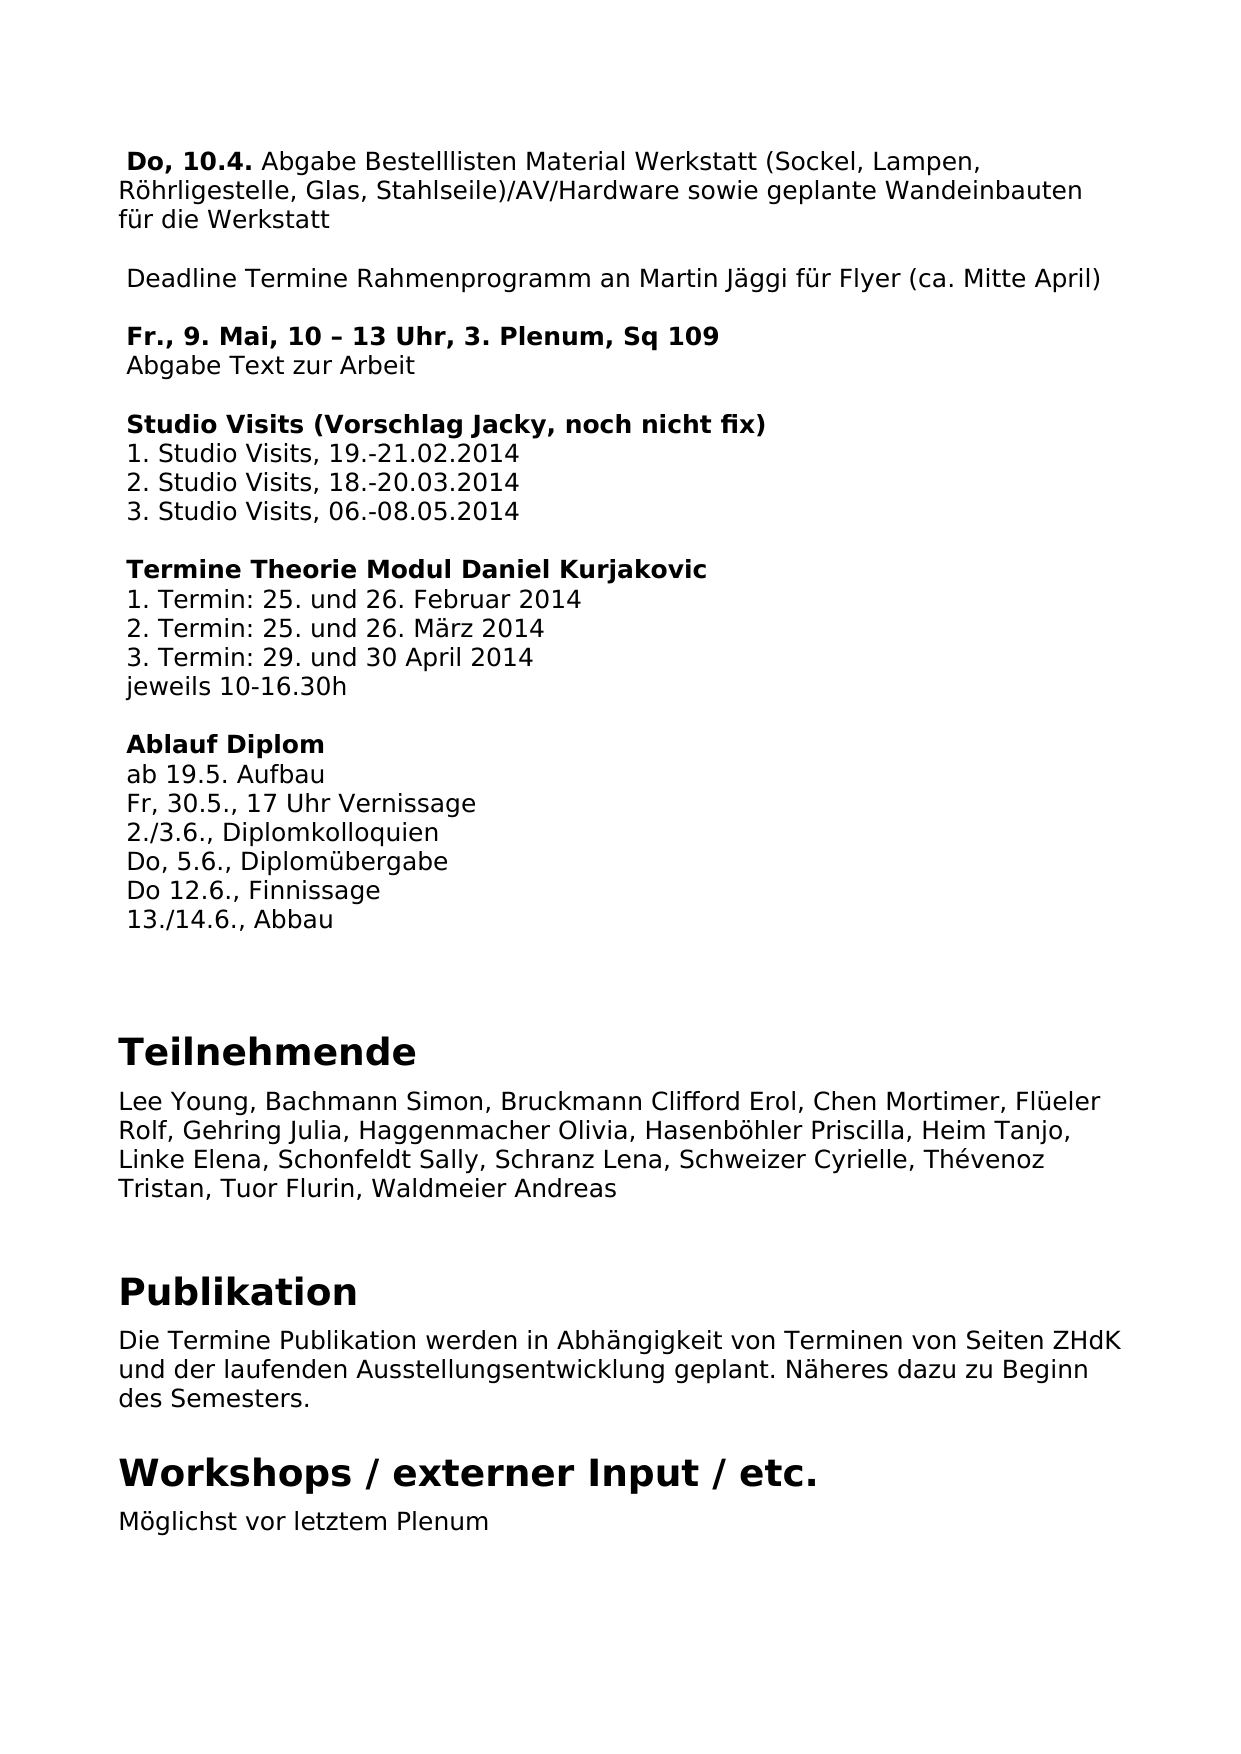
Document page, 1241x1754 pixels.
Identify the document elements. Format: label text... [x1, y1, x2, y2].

text Die Termine Publikation werden in Abhängigkeit von Terminen von Seiten ZHdK und der laufenden Ausstellungsentwicklung geplant. Näheres dazu zu Beginn des Semesters. [118, 1326, 1122, 1414]
subtitle Publikation [118, 1270, 1122, 1314]
subtitle Teilnehmende [118, 1031, 1122, 1074]
text Lee Young, Bachmann Simon, Bruckmann Clifford Erol, Chen Mortimer, Flüeler Rolf, Gehring Julia, Haggenmacher Olivia, Hasenböhler Priscilla, Heim Tanjo , Linke Elena, Schonfeldt Sally, Schranz Lena, Schweizer Cyrielle, Thévenoz Tristan, Tuor Flurin, Waldmeier Andreas [118, 1087, 1122, 1233]
subtitle Workshops / externer Input / etc. [118, 1451, 1122, 1495]
text Möglichst vor letztem Plenum [118, 1507, 1122, 1537]
text Do, 10.4. Abgabe Bestelllisten Material Werkstatt (Sockel, Lampen, Röhrligestelle, Glas, Stahlseile)/AV/Hardware sowie geplante Wandeinbauten für die Werkstatt Deadline Termine Rahmenprogramm an Martin Jäggi für Flyer (ca. Mitte April) Fr., 9. Mai, 10 – 13 Uhr, 3. Plenum, Sq 109 Abgabe Text zur Arbeit Studio Visits (Vorschlag Jacky, noch nicht fix) 1. Studio Visits, 19.-21.02.2014 2. Studio Visits, 18.-20.03.2014 3. Studio Visits, 06.-08.05.2014 Termine Theorie Modul Daniel Kurjakovic 1. Termin: 25. und 26. Februar 2014 2. Termin: 25. und 26. März 2014 3. Termin: 29. und 30 April 2014 jeweils 10-16.30h Ablauf Diplom ab 19.5. Aufbau Fr, 30.5., 17 Uhr Vernissage 2./3.6., Diplomkolloquien Do, 5.6., Diplomübergabe Do 12.6., Finnissage 13./14.6., Abbau [118, 118, 1122, 993]
